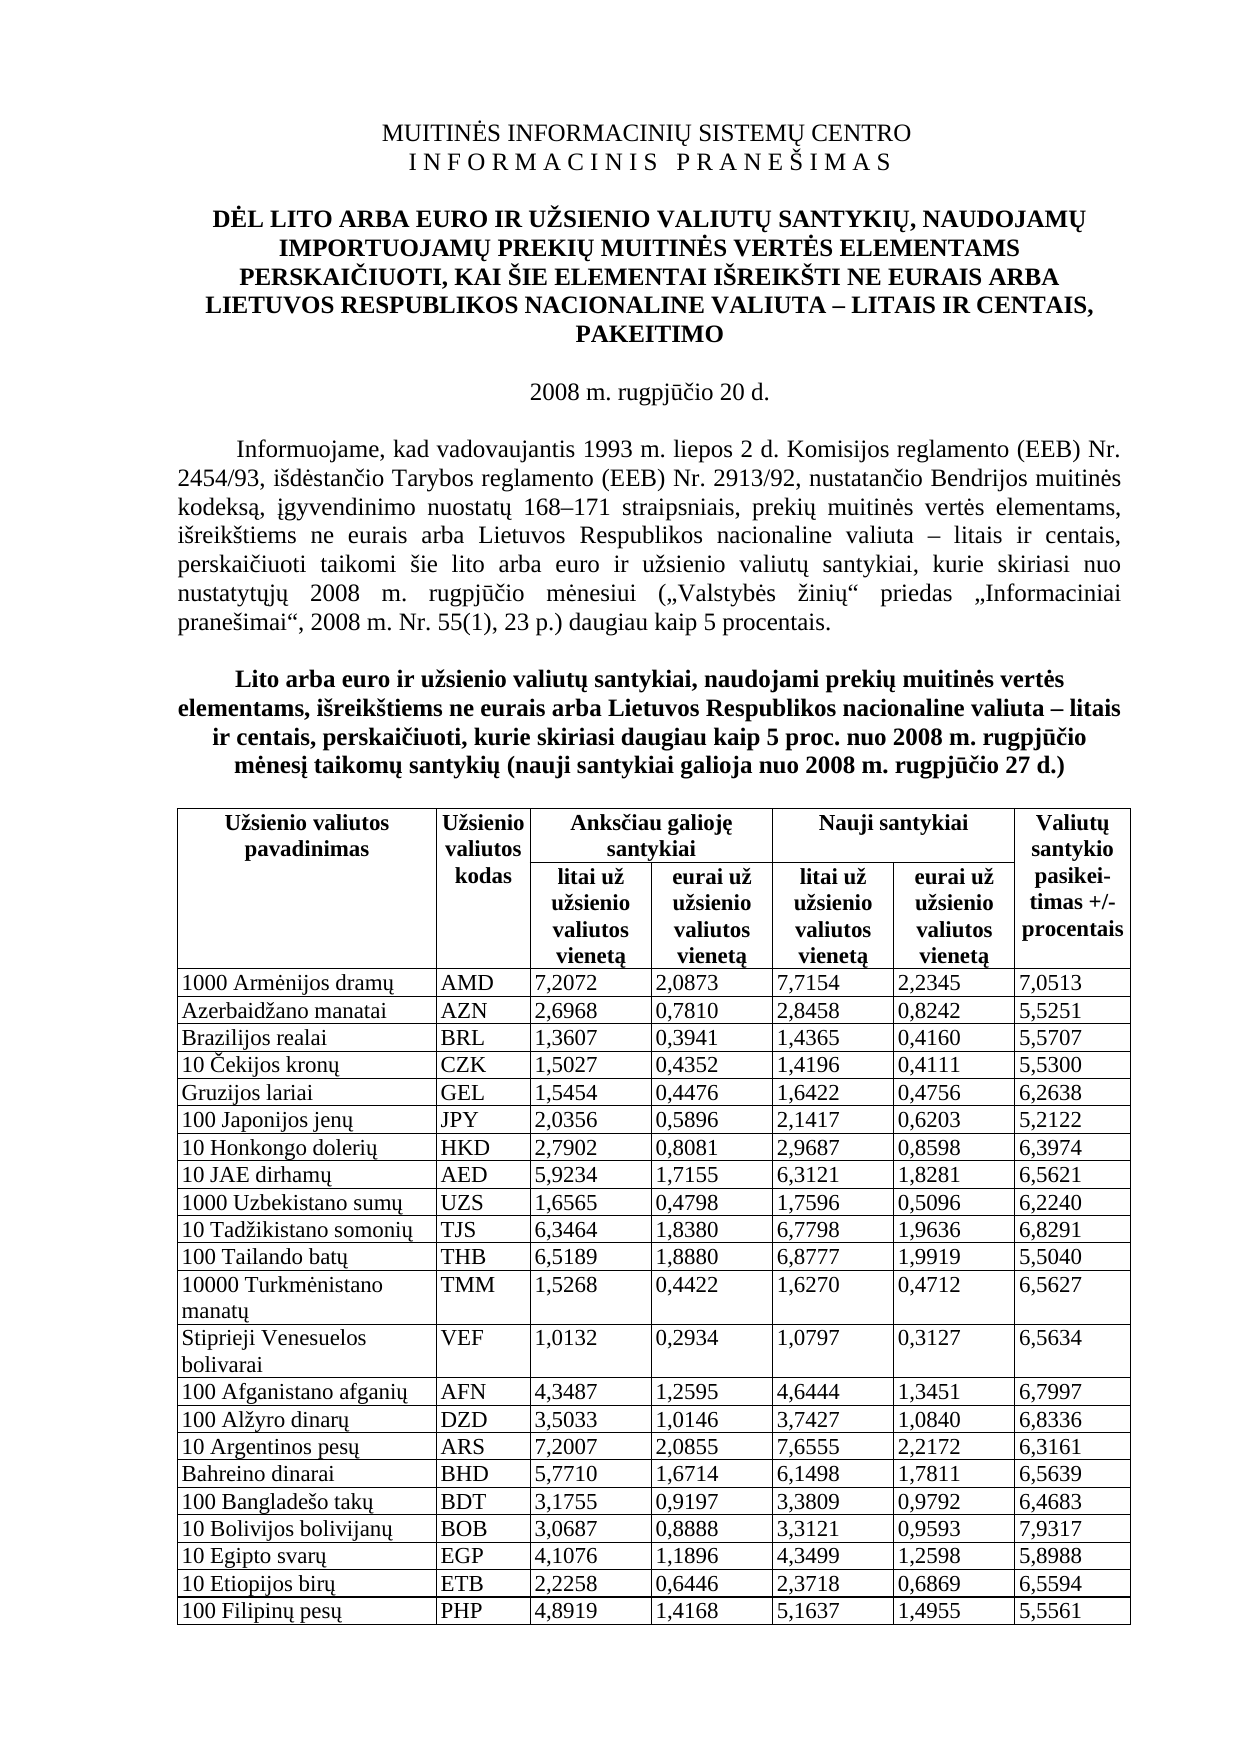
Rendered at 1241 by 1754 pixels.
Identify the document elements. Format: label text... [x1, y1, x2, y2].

table_cell UZS [526, 1189, 530, 1215]
table_header Užsienio valiutos pavadinimas [178, 809, 436, 968]
table_cell TJS [526, 1216, 530, 1242]
table_cell VEF [437, 1325, 530, 1377]
table_cell GEL [526, 1079, 530, 1105]
table_cell 1,5268 [531, 1271, 651, 1323]
table_cell 1,0132 [531, 1325, 651, 1377]
table_cell AFN [526, 1378, 530, 1404]
table_cell BRL [526, 1024, 530, 1051]
table_cell CZK [526, 1052, 530, 1078]
table_header Nauji santykiai [773, 809, 1014, 862]
text MUITINĖS INFORMACINIŲ SISTEMŲ CENTRO [177, 118, 1122, 147]
table_cell BHD [526, 1460, 530, 1487]
text Lito arba euro ir užsienio valiutų santykiai, naudojami prekių muitinės vertės elementams, išreikštiems ne eurais arba Lietuvos Respublikos nacionaline valiuta – litais ir centais, perskaičiuoti, kurie skiriasi daugiau kaip 5 proc. nuo 2008 m. rugpjūčio mėnesį taikomų santykių (nauji santykiai galioja nuo 2008 m. rugpjūčio 27 d.) [177, 664, 1122, 779]
table_cell THB [526, 1243, 530, 1270]
table_cell BDT [526, 1488, 530, 1514]
table_cell HKD [526, 1134, 530, 1160]
table_cell 0,4422 [652, 1271, 772, 1323]
table_cell 0,2934 [652, 1325, 772, 1377]
text Informuojame, kad vadovaujantis 1993 m. liepos 2 d. Komisijos reglamento (EEB) Nr. 2454/93, išdėstančio Tarybos reglamento (EEB) Nr. 2913/92, nustatančio Bendrijos muitinės kodeksą, įgyvendinimo nuostatų 168–171 straipsniais, prekių muitinės vertės elementams, išreikštiems ne eurais arba Lietuvos Respublikos nacionaline valiuta – litais ir centais, perskaičiuoti taikomi šie lito arba euro ir užsienio valiutų santykiai, kurie skiriasi nuo nustatytųjų 2008 m. rugpjūčio mėnesiui („Valstybės žinių“ priedas „Informaciniai pranešimai“, 2008 m. Nr. 55(1), 23 p.) daugiau kaip 5 procentais. [177, 434, 1122, 636]
table_cell 1,6270 [773, 1271, 893, 1323]
table_cell ETB [526, 1570, 530, 1596]
text DĖL LITO ARBA EURO IR UŽSIENIO VALIUTŲ SANTYKIŲ, NAUDOJAMŲ IMPORTUOJAMŲ PREKIŲ MUITINĖS VERTĖS ELEMENTAMS PERSKAIČIUOTI, KAI ŠIE ELEMENTAI IŠREIKŠTI NE EURAIS ARBA LIETUVOS RESPUBLIKOS NACIONALINE VALIUTA – LITAIS IR CENTAIS, PAKEITIMO [177, 204, 1122, 348]
table_cell DZD [526, 1406, 530, 1432]
table_cell BOB [526, 1515, 530, 1542]
table_cell JPY [526, 1106, 530, 1133]
table_cell AZN [526, 997, 530, 1023]
table_cell 0,4712 [894, 1271, 1014, 1323]
table_cell PHP [526, 1598, 530, 1624]
table_cell 6,5634 [1015, 1325, 1130, 1377]
table_cell 6,5627 [1015, 1271, 1130, 1323]
table_header Užsienio valiutos kodas [437, 809, 530, 968]
table_cell EGP [526, 1543, 530, 1569]
text 2008 m. rugpjūčio 20 d. [177, 377, 1122, 406]
table_cell TMM [437, 1271, 530, 1323]
table_cell 0,3127 [894, 1325, 1014, 1377]
table_cell AED [526, 1161, 530, 1187]
table_cell AMD [526, 969, 530, 996]
table_header Valiutų santykio pasikei­timas +/- procen­tais [1015, 809, 1130, 968]
table_cell ARS [526, 1433, 530, 1459]
text INFORMACINIS PRANEŠIMAS [177, 147, 1122, 176]
table_cell 1,0797 [773, 1325, 893, 1377]
